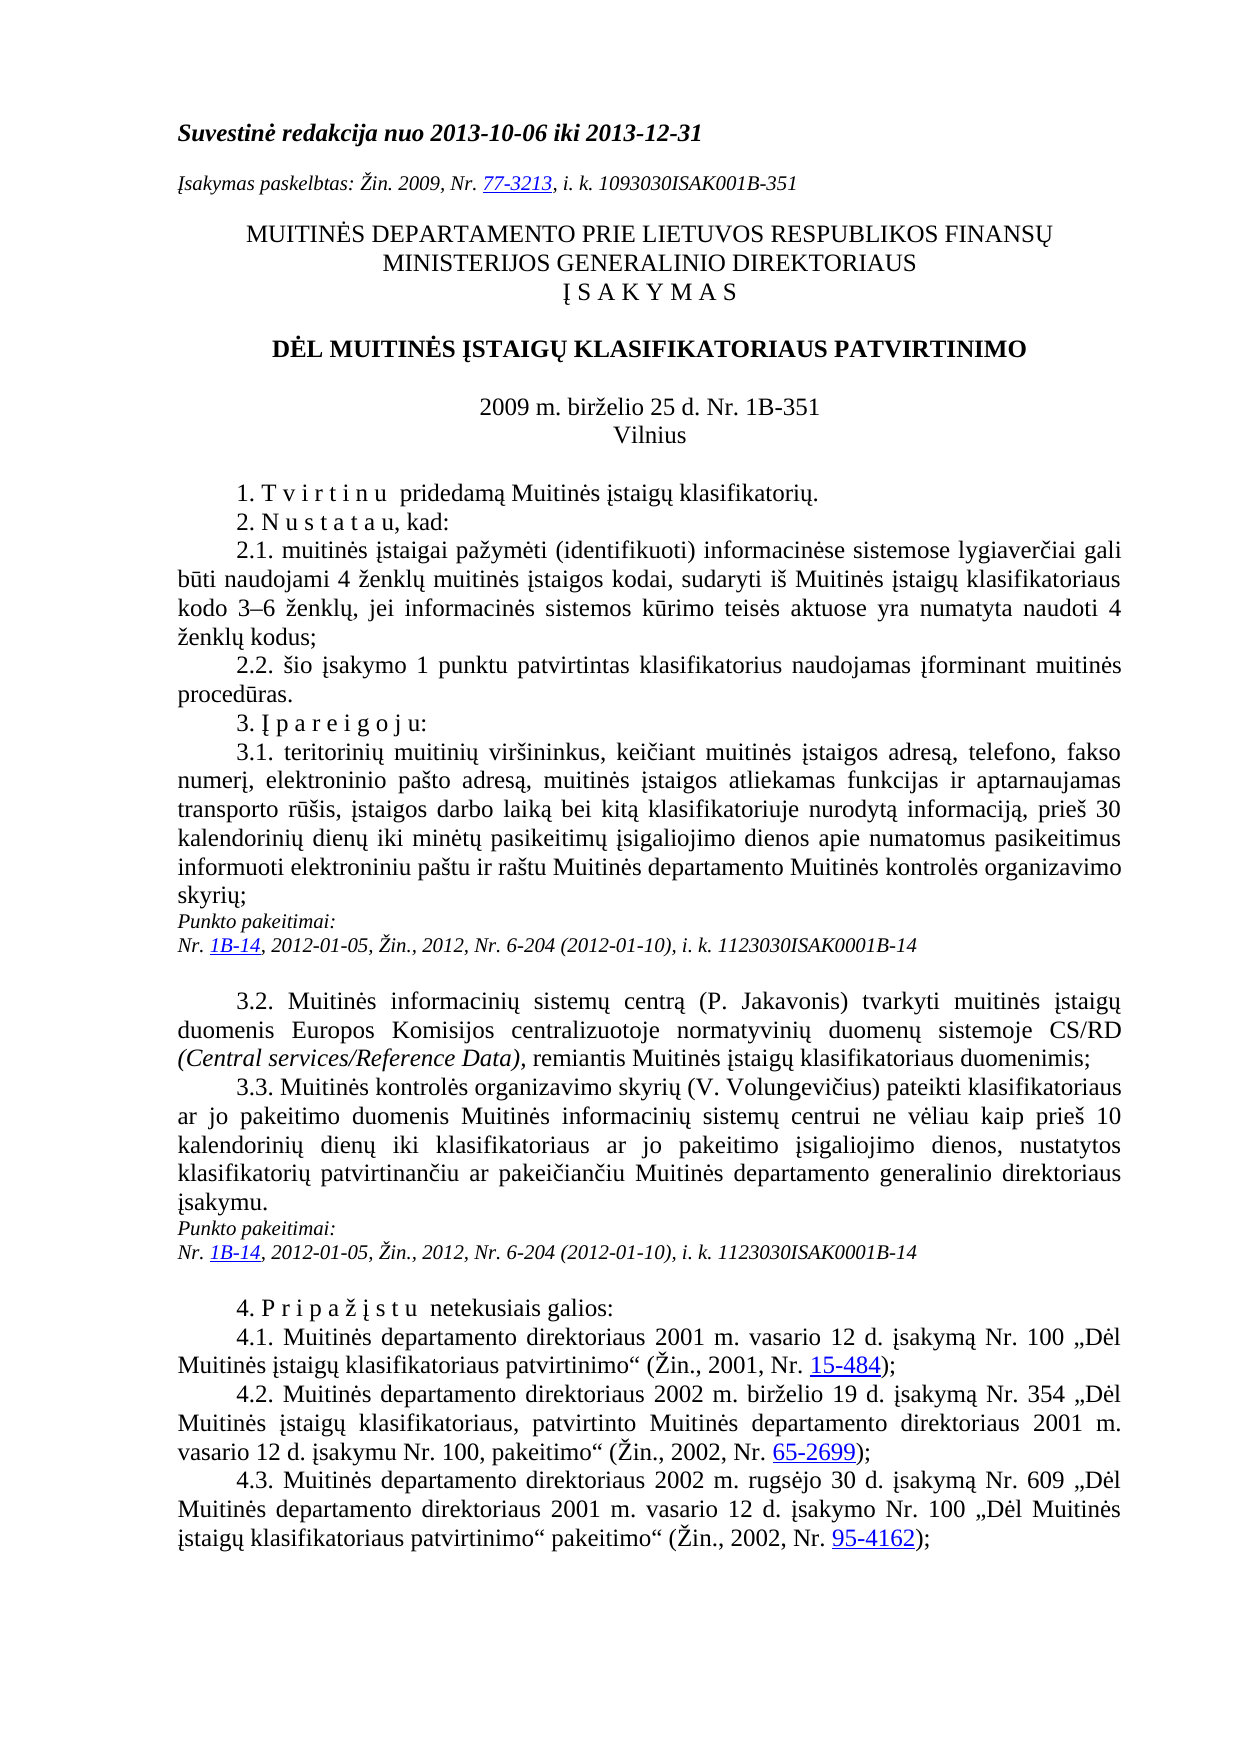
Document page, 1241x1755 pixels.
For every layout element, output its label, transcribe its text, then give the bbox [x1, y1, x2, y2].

text Punkto pakeitimai: [177, 909, 1122, 933]
text 4.2. Muitinės departamento direktoriaus 2002 m. birželio 19 d. įsakymą Nr. 354 „Dėl Muitinės įstaigų klasifikatoriaus, patvirtinto Muitinės departamento direktoriaus 2001 m. vasario 12 d. įsakymu Nr. 100, pakeitimo“ (Žin., 2002, Nr. 65-2699); [177, 1379, 1122, 1465]
text 3.2. Muitinės informacinių sistemų centrą (P. Jakavonis) tvarkyti muitinės įstaigų duomenis Europos Komisijos centralizuotoje normatyvinių duomenų sistemoje CS/RD (Central services/Reference Data), remiantis Muitinės įstaigų klasifikatoriaus duomenimis; [177, 986, 1122, 1072]
text Įsakymas paskelbtas: Žin. 2009, Nr. 77-3213, i. k. 1093030ISAK001B-351 [177, 171, 1122, 195]
text 4. Pripažįstu netekusiais galios: [177, 1293, 1122, 1322]
text 4.3. Muitinės departamento direktoriaus 2002 m. rugsėjo 30 d. įsakymą Nr. 609 „Dėl Muitinės departamento direktoriaus 2001 m. vasario 12 d. įsakymo Nr. 100 „Dėl Muitinės įstaigų klasifikatoriaus patvirtinimo“ pakeitimo“ (Žin., 2002, Nr. 95-4162); [177, 1465, 1122, 1552]
text 2. Nustatau, kad: [177, 507, 1122, 535]
text DĖL MUITINĖS ĮSTAIGŲ KLASIFIKATORIAUS PATVIRTINIMO [177, 334, 1122, 363]
text Nr. 1B-14, 2012-01-05, Žin., 2012, Nr. 6-204 (2012-01-10), i. k. 1123030ISAK0001B-14 [177, 933, 1122, 957]
text 2009 m. birželio 25 d. Nr. 1B-351 [177, 392, 1122, 420]
text Suvestinė redakcija nuo 2013-10-06 iki 2013-12-31 [177, 118, 1122, 147]
text ĮSAKYMAS [177, 277, 1122, 305]
text MUITINĖS DEPARTAMENTO PRIE LIETUVOS RESPUBLIKOS FINANSŲ MINISTERIJOS GENERALINIO DIREKTORIAUS [177, 219, 1122, 277]
text 4.1. Muitinės departamento direktoriaus 2001 m. vasario 12 d. įsakymą Nr. 100 „Dėl Muitinės įstaigų klasifikatoriaus patvirtinimo“ (Žin., 2001, Nr. 15-484); [177, 1322, 1122, 1379]
text 3.3. Muitinės kontrolės organizavimo skyrių (V. Volungevičius) pateikti klasifikatoriaus ar jo pakeitimo duomenis Muitinės informacinių sistemų centrui ne vėliau kaip prieš 10 kalendorinių dienų iki klasifikatoriaus ar jo pakeitimo įsigaliojimo dienos, nustatytos klasifikatorių patvirtinančiu ar pakeičiančiu Muitinės departamento generalinio direktoriaus įsakymu. [177, 1072, 1122, 1216]
text Punkto pakeitimai: [177, 1216, 1122, 1240]
text Vilnius [177, 420, 1122, 449]
text 2.1. muitinės įstaigai pažymėti (identifikuoti) informacinėse sistemose lygiaverčiai gali būti naudojami 4 ženklų muitinės įstaigos kodai, sudaryti iš Muitinės įstaigų klasifikatoriaus kodo 3–6 ženklų, jei informacinės sistemos kūrimo teisės aktuose yra numatyta naudoti 4 ženklų kodus; [177, 535, 1122, 650]
text 2.2. šio įsakymo 1 punktu patvirtintas klasifikatorius naudojamas įforminant muitinės procedūras. [177, 650, 1122, 708]
text 3.1. teritorinių muitinių viršininkus, keičiant muitinės įstaigos adresą, telefono, fakso numerį, elektroninio pašto adresą, muitinės įstaigos atliekamas funkcijas ir aptarnaujamas transporto rūšis, įstaigos darbo laiką bei kitą klasifikatoriuje nurodytą informaciją, prieš 30 kalendorinių dienų iki minėtų pasikeitimų įsigaliojimo dienos apie numatomus pasikeitimus informuoti elektroniniu paštu ir raštu Muitinės departamento Muitinės kontrolės organizavimo skyrių; [177, 737, 1122, 909]
text Nr. 1B-14, 2012-01-05, Žin., 2012, Nr. 6-204 (2012-01-10), i. k. 1123030ISAK0001B-14 [177, 1240, 1122, 1264]
text 1. Tvirtinu pridedamą Muitinės įstaigų klasifikatorių. [177, 478, 1122, 507]
text 3. Įpareigoju: [177, 708, 1122, 737]
